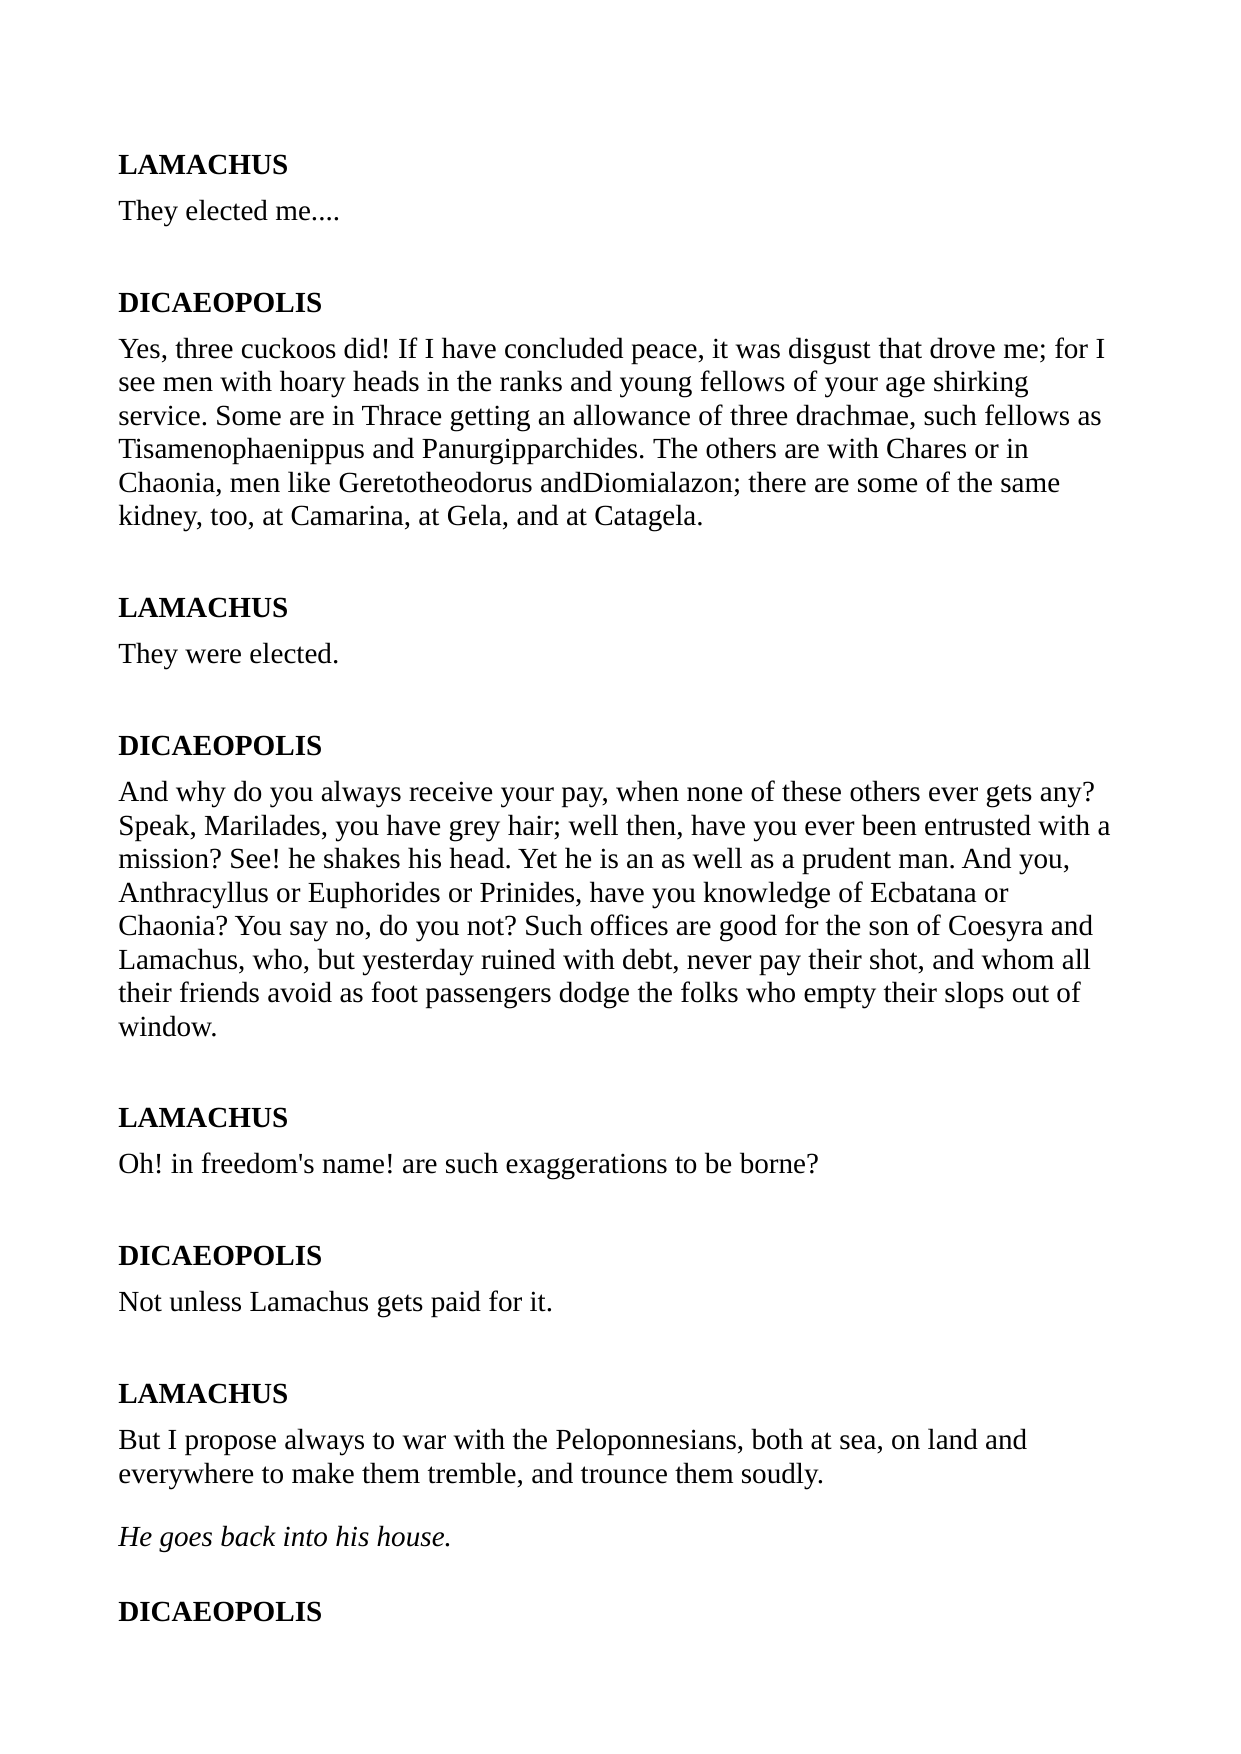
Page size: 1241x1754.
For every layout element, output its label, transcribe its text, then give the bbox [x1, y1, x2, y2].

text LAMACHUS [118, 561, 1122, 624]
text DICAEOPOLIS [118, 1565, 1122, 1627]
text LAMACHUS [118, 118, 1122, 180]
text They elected me.... [118, 193, 1122, 226]
text Oh! in freedom's name! are such exaggerations to be borne? [118, 1147, 1122, 1180]
text DICAEOPOLIS [118, 256, 1122, 318]
text DICAEOPOLIS [118, 699, 1122, 762]
text LAMACHUS [118, 1072, 1122, 1134]
text Yes, three cuckoos did! If I have concluded peace, it was disgust that drove me; for I see men with hoary heads in the ranks and young fellows of your age shirking service. Some are in Thrace getting an allowance of three drachmae, such fellows as Tisamenophaenippus and Panurgipparchides. The others are with Chares or in Chaonia, men like Geretotheodorus andDiomialazon; there are some of the same kidney, too, at Camarina, at Gela, and at Catagela. [118, 331, 1122, 532]
text Not unless Lamachus gets paid for it. [118, 1284, 1122, 1318]
text LAMACHUS [118, 1347, 1122, 1410]
text He goes back into his house. [118, 1519, 1122, 1552]
text But I propose always to war with the Peloponnesians, both at sea, on land and everywhere to make them tremble, and trounce them soudly. [118, 1422, 1122, 1489]
text And why do you always receive your pay, when none of these others ever gets any? Speak, Marilades, you have grey hair; well then, have you ever been entrusted with a mission? See! he shakes his head. Yet he is an as well as a prudent man. And you, Anthracyllus or Euphorides or Prinides, have you knowledge of Ecbatana or Chaonia? You say no, do you not? Such offices are good for the son of Coesyra and Lamachus, who, but yesterday ruined with debt, never pay their shot, and whom all their friends avoid as foot passengers dodge the folks who empty their slops out of window. [118, 774, 1122, 1042]
text They were elected. [118, 636, 1122, 670]
text DICAEOPOLIS [118, 1210, 1122, 1272]
